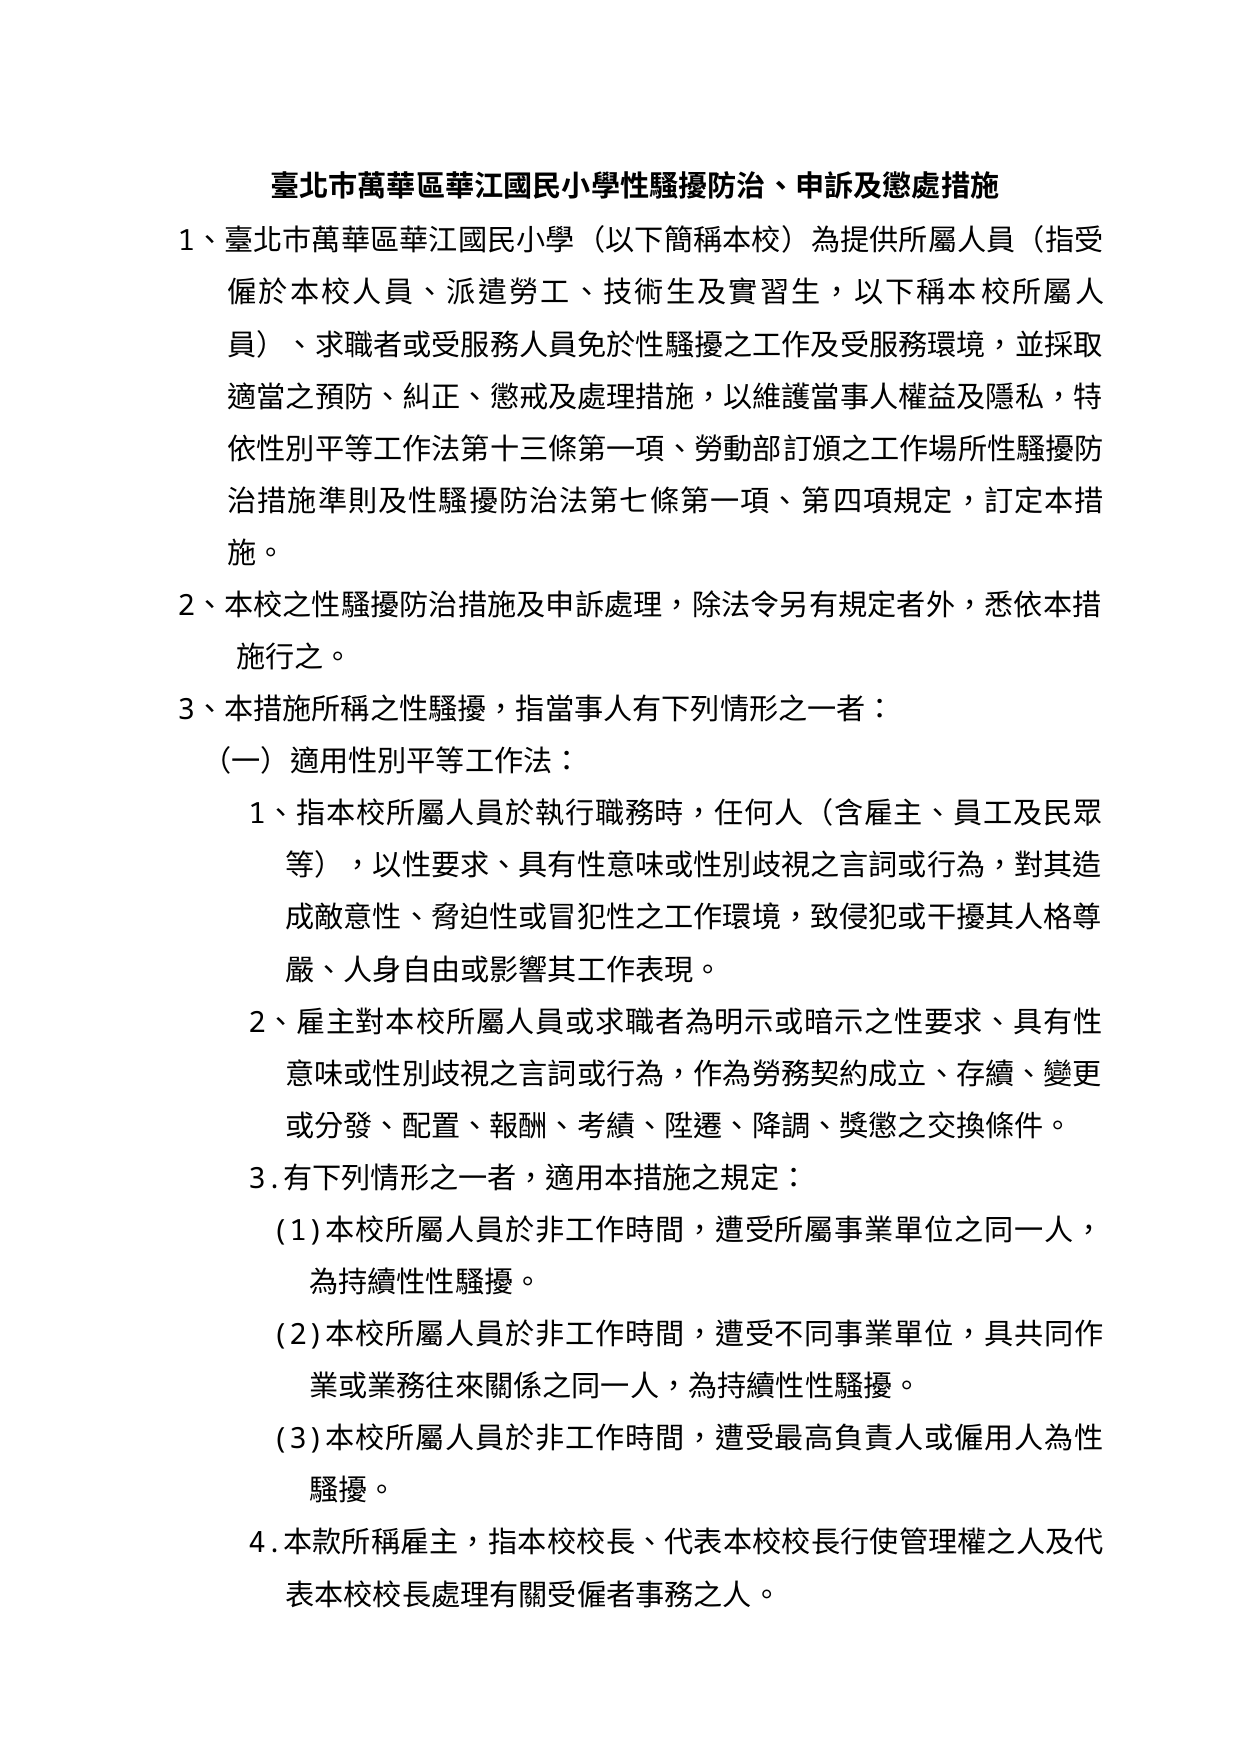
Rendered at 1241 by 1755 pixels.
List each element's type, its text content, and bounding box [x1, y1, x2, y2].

text ­­臺北巿萬華區華江國民小學性騷擾防治、申訴及懲處措施 [177, 147, 1104, 209]
text （一）適用性別平等工作法： [202, 730, 1104, 782]
text 2、雇主對本校所屬人員或求職者為明示或暗示之性要求、具有性意味或性別歧視之言詞或行為，作為勞務契約成立、存續、變更或分發、配置、報酬、考績、陞遷、降調、獎懲之交換條件。 [248, 990, 1104, 1147]
text 3.有下列情形之一者，適用本措施之規定： [248, 1147, 1104, 1199]
list 本措施所稱之性騷擾，指當事人有下列情形之一者： [177, 678, 1104, 730]
text (3)本校所屬人員於非工作時間，遭受最高負責人或僱用人為性騷擾。 [272, 1407, 1104, 1511]
list 本校之性騷擾防治措施及申訴處理，除法令另有規定者外，悉依本措施行之。 [177, 574, 1104, 678]
list ­­臺北巿萬華區華江國民小學（以下簡稱本校）為提供所屬人員（指受僱於本校人員、派遣勞工、技術生及實習生，以下稱本校所屬人員）、求職者或受服務人員免於性騷擾之工作及受服務環境，並採取適當之預防、糾正、懲戒及處理措施，以維護當事人權益及隱私，特依性別平等工作法第十三條第一項、勞動部訂頒之工作場所性騷擾防治措施準則及性騷擾防治法第七條第一項、第四項規定，訂定本措施。 [177, 209, 1104, 574]
text (1)本校所屬人員於非工作時間，遭受所屬事業單位之同一人，為持續性性騷擾。 [272, 1199, 1104, 1303]
text 4.本款所稱雇主，指本校校長、代表本校校長行使管理權之人及代表本校校長處理有關受僱者事務之人。 [248, 1511, 1104, 1615]
text (2)本校所屬人員於非工作時間，遭受不同事業單位，具共同作業或業務往來關係之同一人，為持續性性騷擾。 [272, 1303, 1104, 1407]
text 1、指本校所屬人員於執行職務時，任何人（含雇主、員工及民眾等），以性要求、具有性意味或性別歧視之言詞或行為，對其造成敵意性、脅迫性或冒犯性之工作環境，致侵犯或干擾其人格尊嚴、人身自由或影響其工作表現。 [248, 782, 1104, 990]
